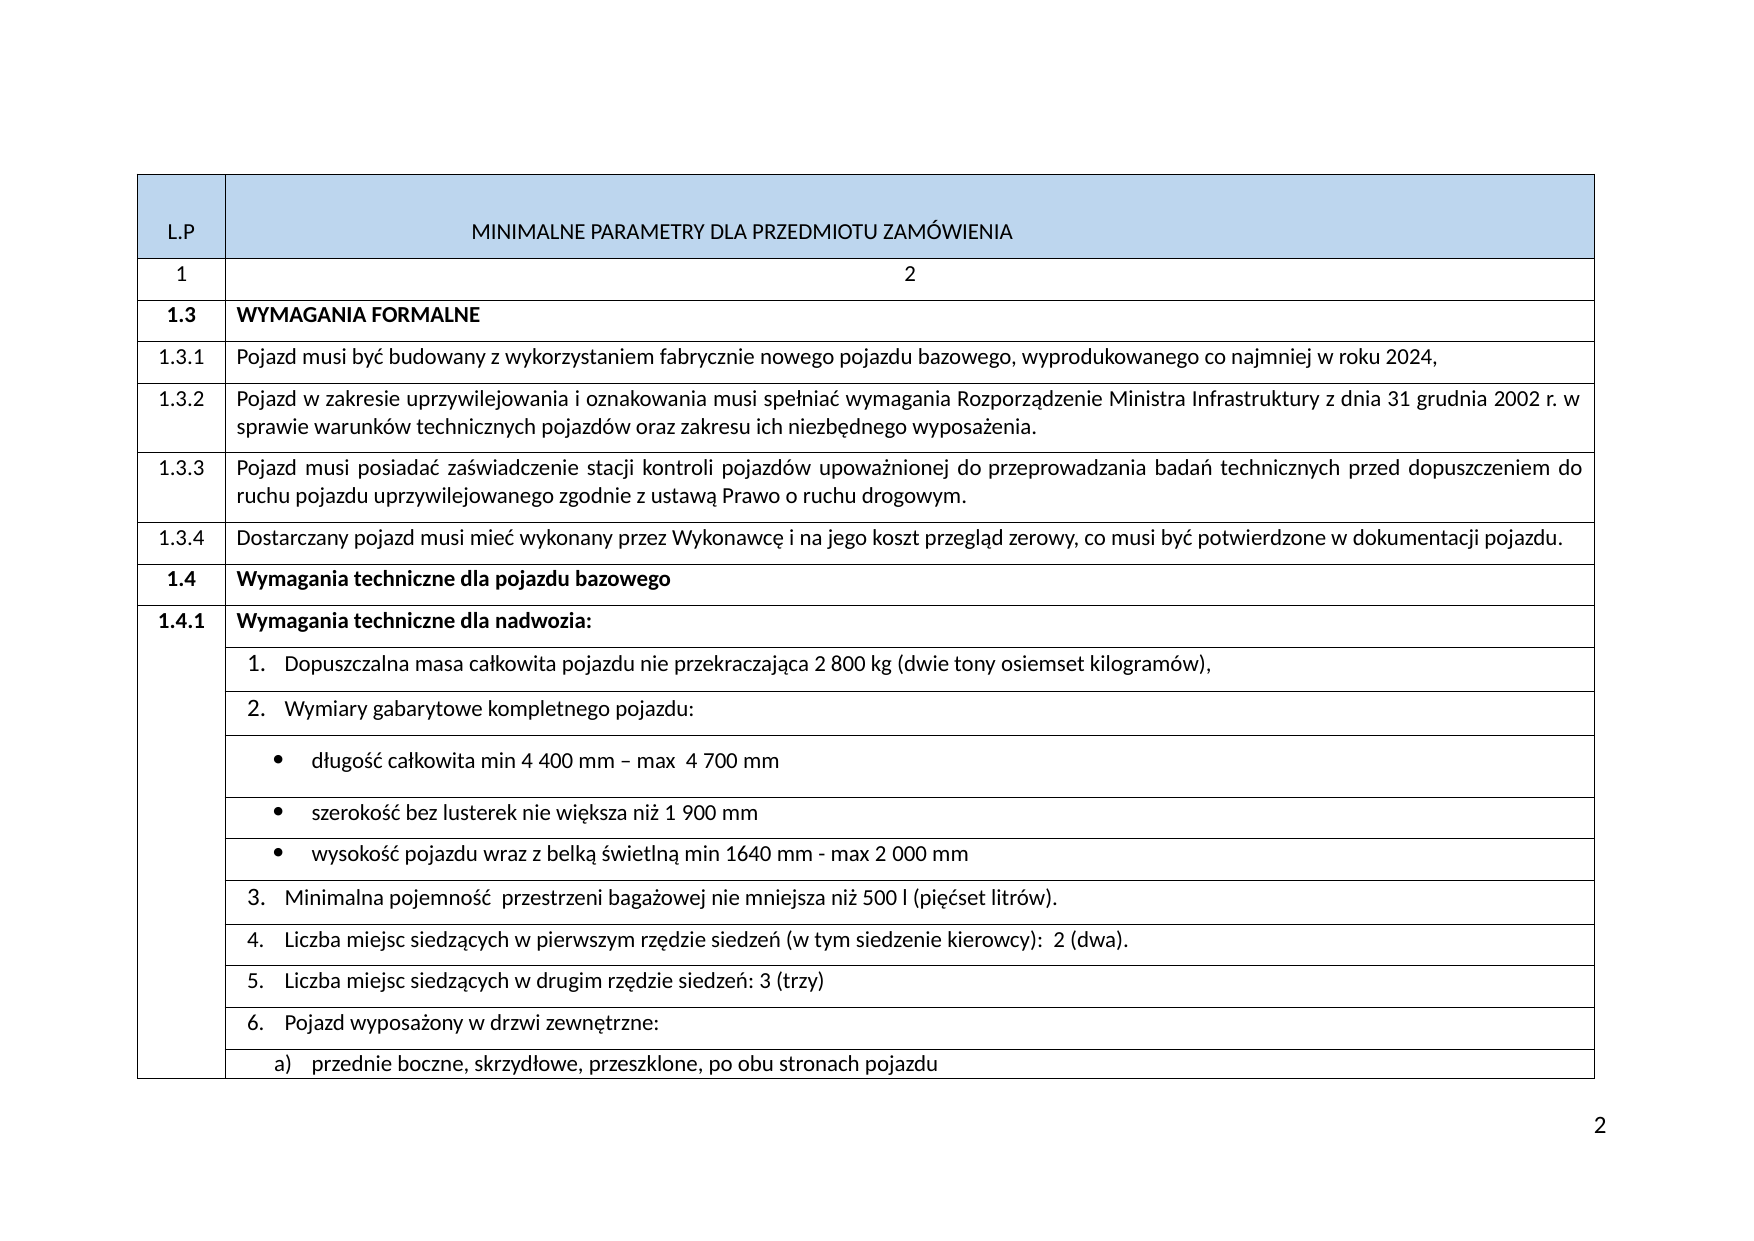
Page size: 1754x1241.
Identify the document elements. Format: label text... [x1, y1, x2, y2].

table_cell Liczba miejsc siedzących w pierwszym rzędzie siedzeń (w tym siedzenie kierowcy): 2 (dwa). [226, 925, 1594, 965]
table_cell 1.3.4 [138, 523, 225, 563]
table_cell 1.3.1 [138, 342, 225, 383]
table_cell długość całkowita min 4 400 mm – max 4 700 mm [226, 736, 1594, 797]
table_cell 1.3.3 [138, 453, 225, 522]
table_cell Pojazd w zakresie uprzywilejowania i oznakowania musi spełniać wymagania Rozporządzenie Ministra Infrastruktury z dnia 31 grudnia 2002 r. w sprawie warunków technicznych pojazdów oraz zakresu ich niezbędnego wyposażenia. [226, 384, 1594, 452]
table_cell Wymiary gabarytowe kompletnego pojazdu: [226, 692, 1594, 735]
table_cell 2 [226, 259, 1594, 299]
table_cell 1.3 [138, 301, 225, 341]
table_header L.P [138, 175, 225, 258]
table_cell WYMAGANIA FORMALNE [226, 301, 1594, 341]
table_cell 1.4.1 [138, 606, 225, 1077]
table_cell Pojazd musi posiadać zaświadczenie stacji kontroli pojazdów upoważnionej do przeprowadzania badań technicznych przed dopuszczeniem do ruchu pojazdu uprzywilejowanego zgodnie z ustawą Prawo o ruchu drogowym. [226, 453, 1594, 522]
table_cell Wymagania techniczne dla pojazdu bazowego [226, 565, 1594, 605]
table_cell Liczba miejsc siedzących w drugim rzędzie siedzeń: 3 (trzy) [226, 966, 1594, 1007]
table_cell 1.4 [138, 565, 225, 605]
table_cell szerokość bez lusterek nie większa niż 1 900 mm [226, 798, 1594, 838]
table_cell Dopuszczalna masa całkowita pojazdu nie przekraczająca 2 800 kg (dwie tony osiemset kilogramów), [226, 648, 1594, 691]
table_cell Dostarczany pojazd musi mieć wykonany przez Wykonawcę i na jego koszt przegląd zerowy, co musi być potwierdzone w dokumentacji pojazdu. [226, 523, 1594, 563]
table_cell Wymagania techniczne dla nadwozia: [226, 606, 1594, 647]
table_cell Minimalna pojemność przestrzeni bagażowej nie mniejsza niż 500 l (pięćset litrów). [226, 881, 1594, 924]
table_header MINIMALNE PARAMETRY DLA PRZEDMIOTU ZAMÓWIENIA [226, 175, 1594, 258]
table_cell przednie boczne, skrzydłowe, przeszklone, po obu stronach pojazdu [226, 1050, 1594, 1077]
table_cell Pojazd wyposażony w drzwi zewnętrzne: [226, 1008, 1594, 1048]
table_cell Pojazd musi być budowany z wykorzystaniem fabrycznie nowego pojazdu bazowego, wyprodukowanego co najmniej w roku 2024, [226, 342, 1594, 383]
table_cell 1 [138, 259, 225, 299]
table_cell wysokość pojazdu wraz z belką świetlną min 1640 mm - max 2 000 mm [226, 839, 1594, 880]
table_cell 1.3.2 [138, 384, 225, 452]
